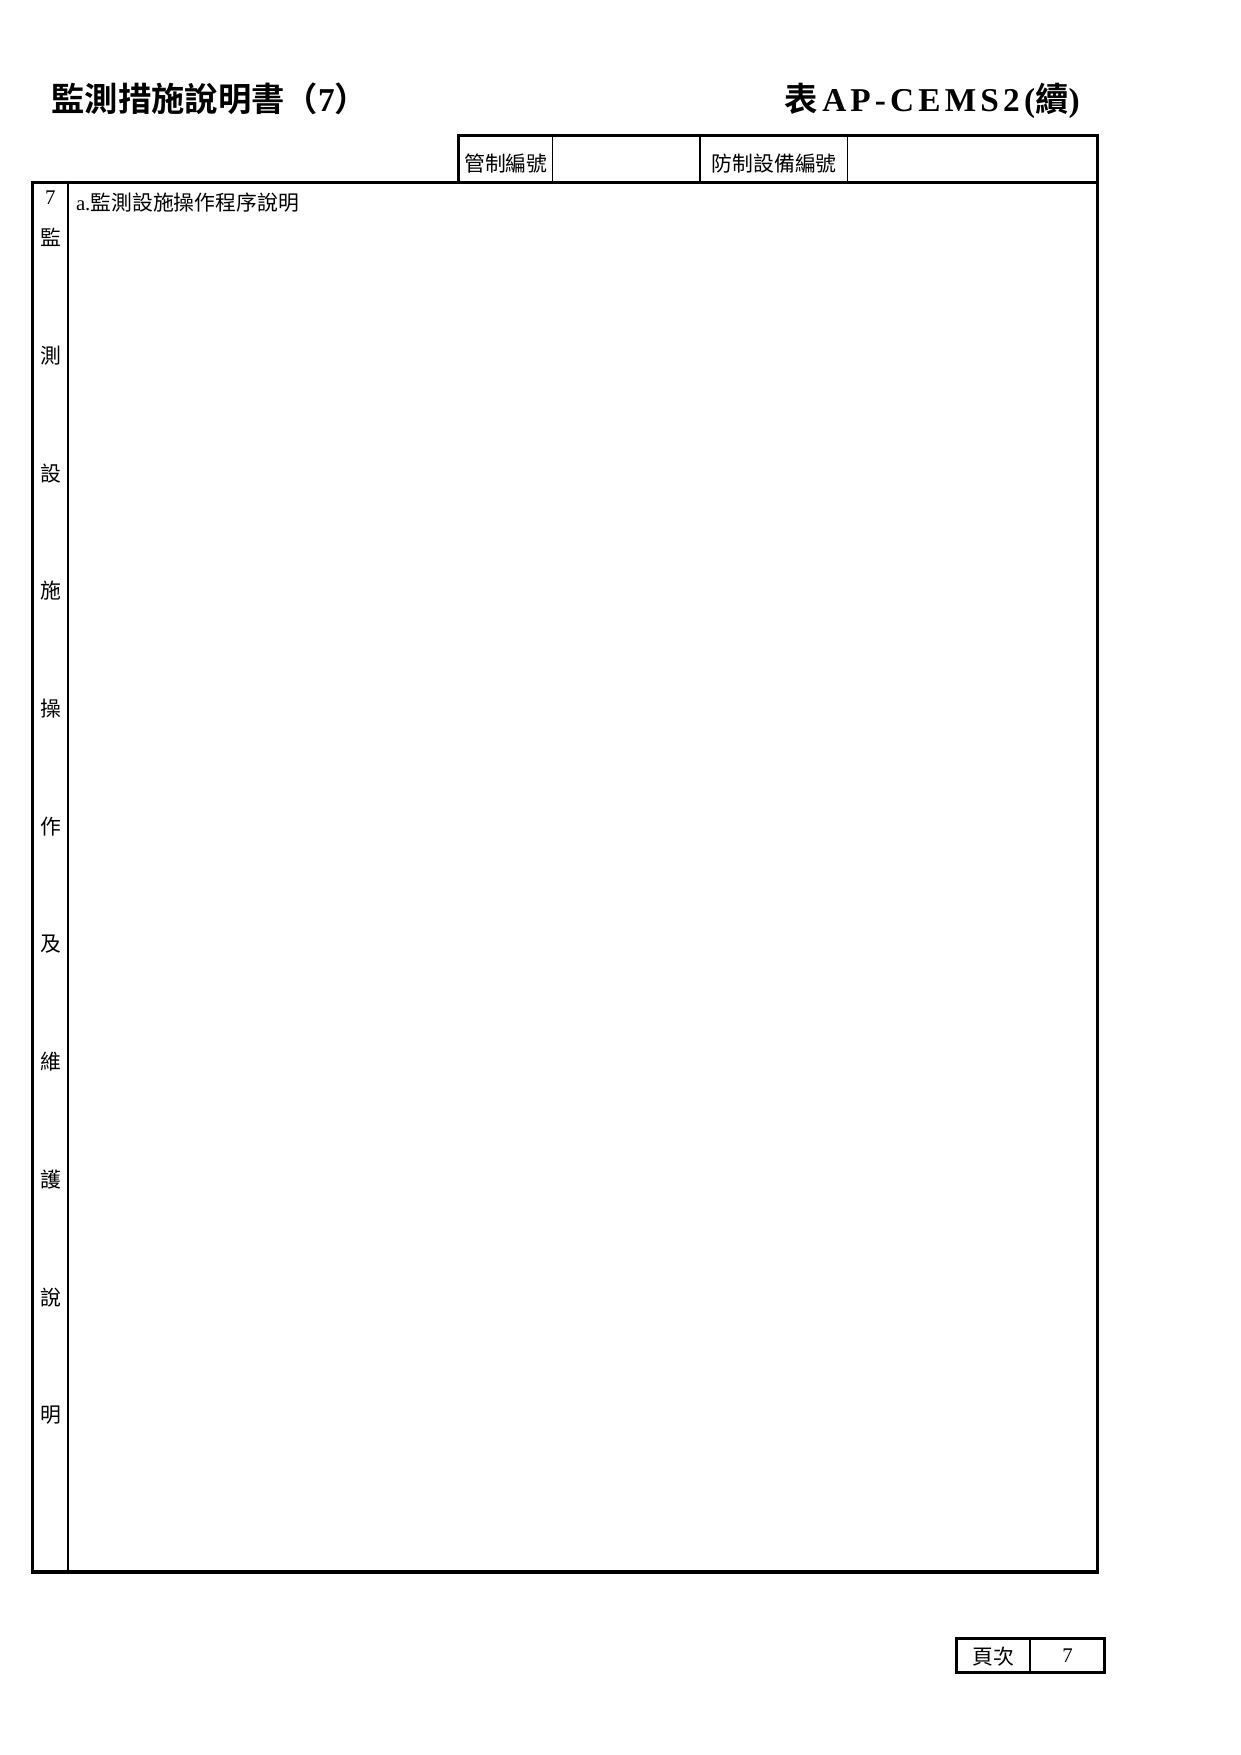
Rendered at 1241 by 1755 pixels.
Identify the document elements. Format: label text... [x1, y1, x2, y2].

table_cell 7 監 測 設 施 操 作 及 維 護 說 明 [34, 184, 67, 1570]
table_header [848, 137, 1096, 181]
table_header 管制編號 [460, 137, 552, 181]
table_header [68, 134, 457, 181]
table_header [33, 134, 68, 181]
text 監測措施說明書（7） 表AP-CEMS2(續) [51, 73, 1181, 121]
table_cell a.監測設施操作程序說明 [69, 184, 1096, 1570]
table_header 防制設備編號 [701, 137, 847, 181]
table_header [553, 137, 699, 181]
